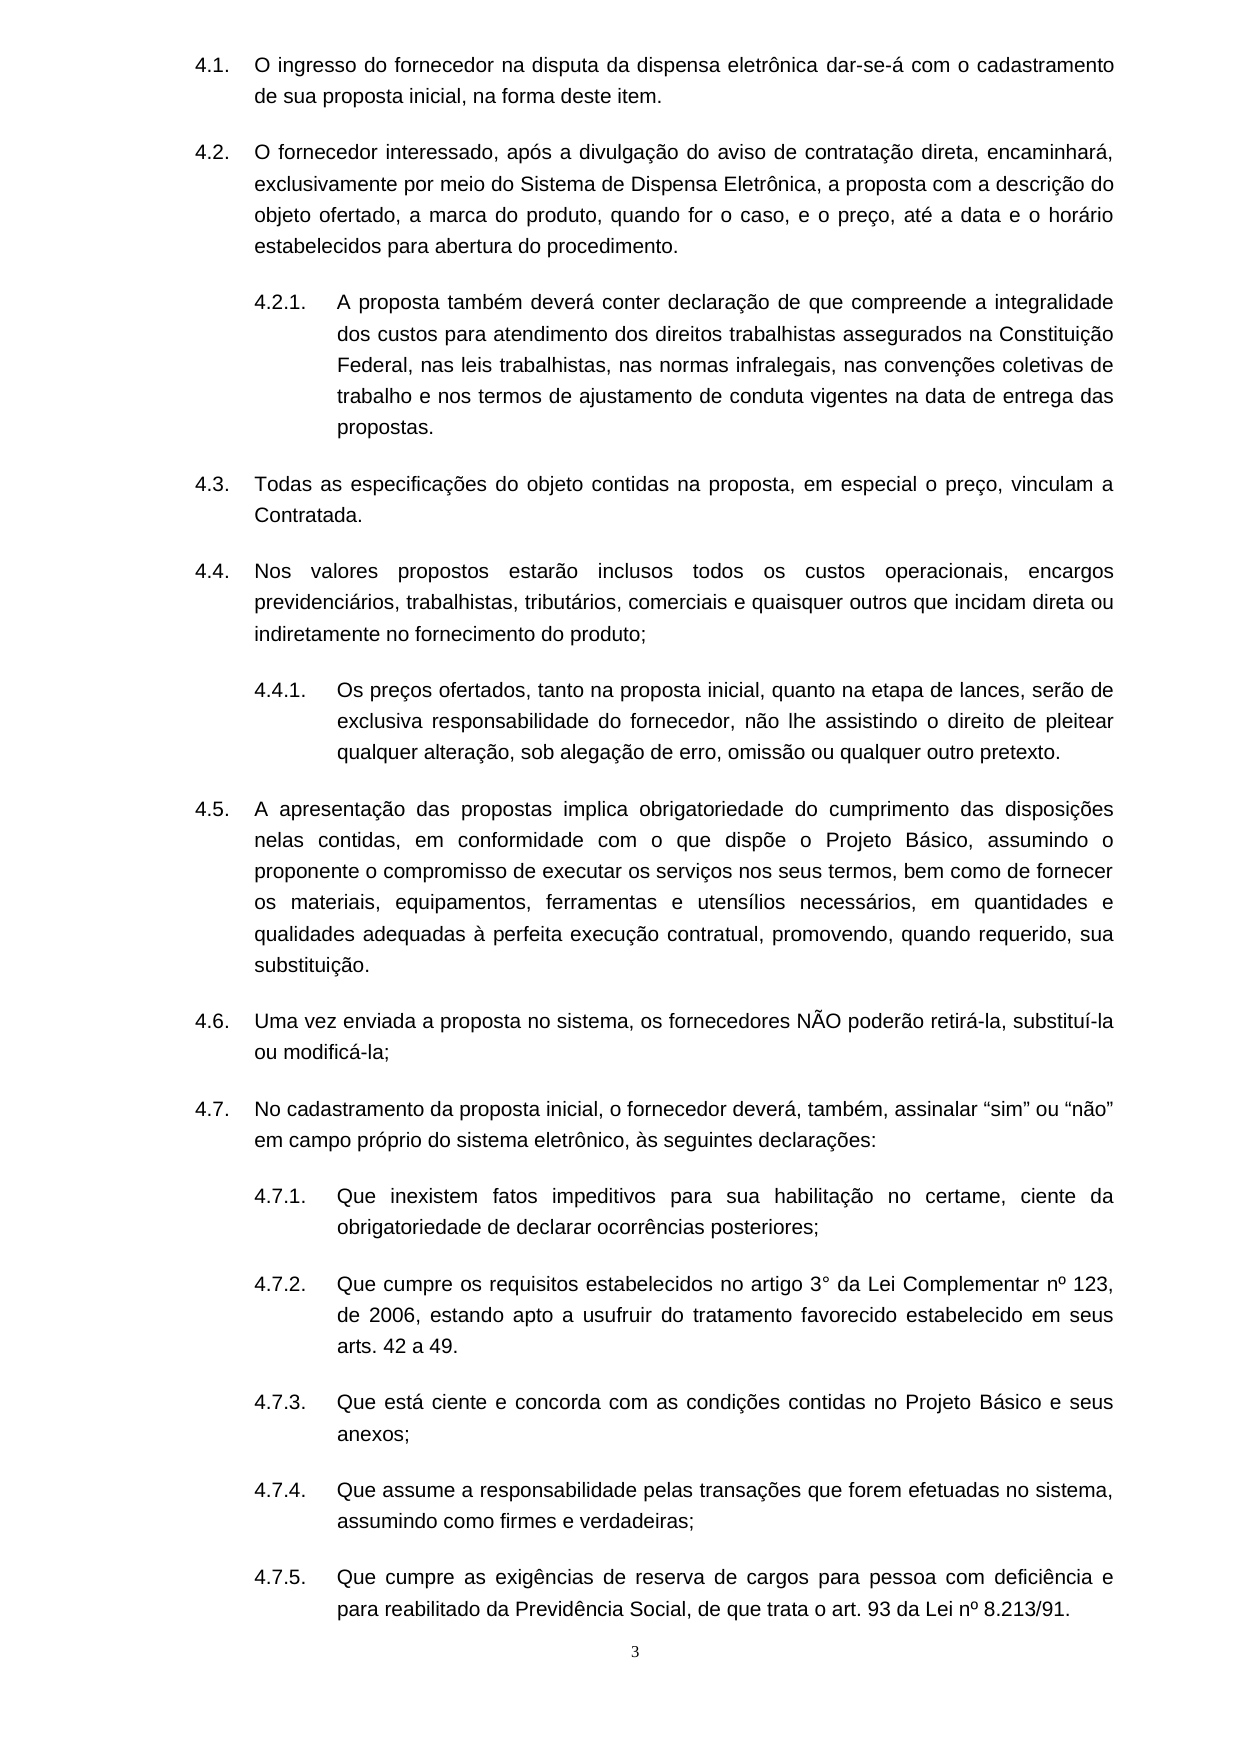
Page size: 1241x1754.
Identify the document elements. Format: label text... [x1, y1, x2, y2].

list O fornecedor interessado, após a divulgação do aviso de contratação direta, encaminhará, exclusivamente por meio do Sistema de Dispensa Eletrônica, a proposta com a descrição do objeto ofertado, a marca do produto, quando for o caso, e o preço, até a data e o horário estabelecidos para abertura do procedimento. [195, 135, 1115, 260]
list Uma vez enviada a proposta no sistema, os fornecedores NÃO poderão retirá-la, substituí-la ou modificá-la; [195, 1003, 1115, 1066]
list O ingresso do fornecedor na disputa da dispensa eletrônica dar-se-á com o cadastramento de sua proposta inicial, na forma deste item. [195, 47, 1115, 110]
list Que assume a responsabilidade pelas transações que forem efetuadas no sistema, assumindo como firmes e verdadeiras; [254, 1472, 1115, 1535]
list Os preços ofertados, tanto na proposta inicial, quanto na etapa de lances, serão de exclusiva responsabilidade do fornecedor, não lhe assistindo o direito de pleitear qualquer alteração, sob alegação de erro, omissão ou qualquer outro pretexto. [254, 672, 1115, 766]
list Todas as especificações do objeto contidas na proposta, em especial o preço, vinculam a Contratada. [195, 466, 1115, 528]
list No cadastramento da proposta inicial, o fornecedor deverá, também, assinalar “sim” ou “não” em campo próprio do sistema eletrônico, às seguintes declarações: [195, 1091, 1115, 1153]
list A proposta também deverá conter declaração de que compreende a integralidade dos custos para atendimento dos direitos trabalhistas assegurados na Constituição Federal, nas leis trabalhistas, nas normas infralegais, nas convenções coletivas de trabalho e nos termos de ajustamento de conduta vigentes na data de entrega das propostas. [254, 285, 1115, 441]
list Que inexistem fatos impeditivos para sua habilitação no certame, ciente da obrigatoriedade de declarar ocorrências posteriores; [254, 1178, 1115, 1241]
list A apresentação das propostas implica obrigatoriedade do cumprimento das disposições nelas contidas, em conformidade com o que dispõe o Projeto Básico, assumindo o proponente o compromisso de executar os serviços nos seus termos, bem como de fornecer os materiais, equipamentos, ferramentas e utensílios necessários, em quantidades e qualidades adequadas à perfeita execução contratual, promovendo, quando requerido, sua substituição. [195, 791, 1115, 978]
list Que está ciente e concorda com as condições contidas no Projeto Básico e seus anexos; [254, 1385, 1115, 1447]
list Que cumpre as exigências de reserva de cargos para pessoa com deficiência e para reabilitado da Previdência Social, de que trata o art. 93 da Lei nº 8.213/91. [254, 1560, 1115, 1622]
list Que cumpre os requisitos estabelecidos no artigo 3° da Lei Complementar nº 123, de 2006, estando apto a usufruir do tratamento favorecido estabelecido em seus arts. 42 a 49. [254, 1266, 1115, 1360]
list Nos valores propostos estarão inclusos todos os custos operacionais, encargos previdenciários, trabalhistas, tributários, comerciais e quaisquer outros que incidam direta ou indiretamente no fornecimento do produto; [195, 553, 1115, 647]
